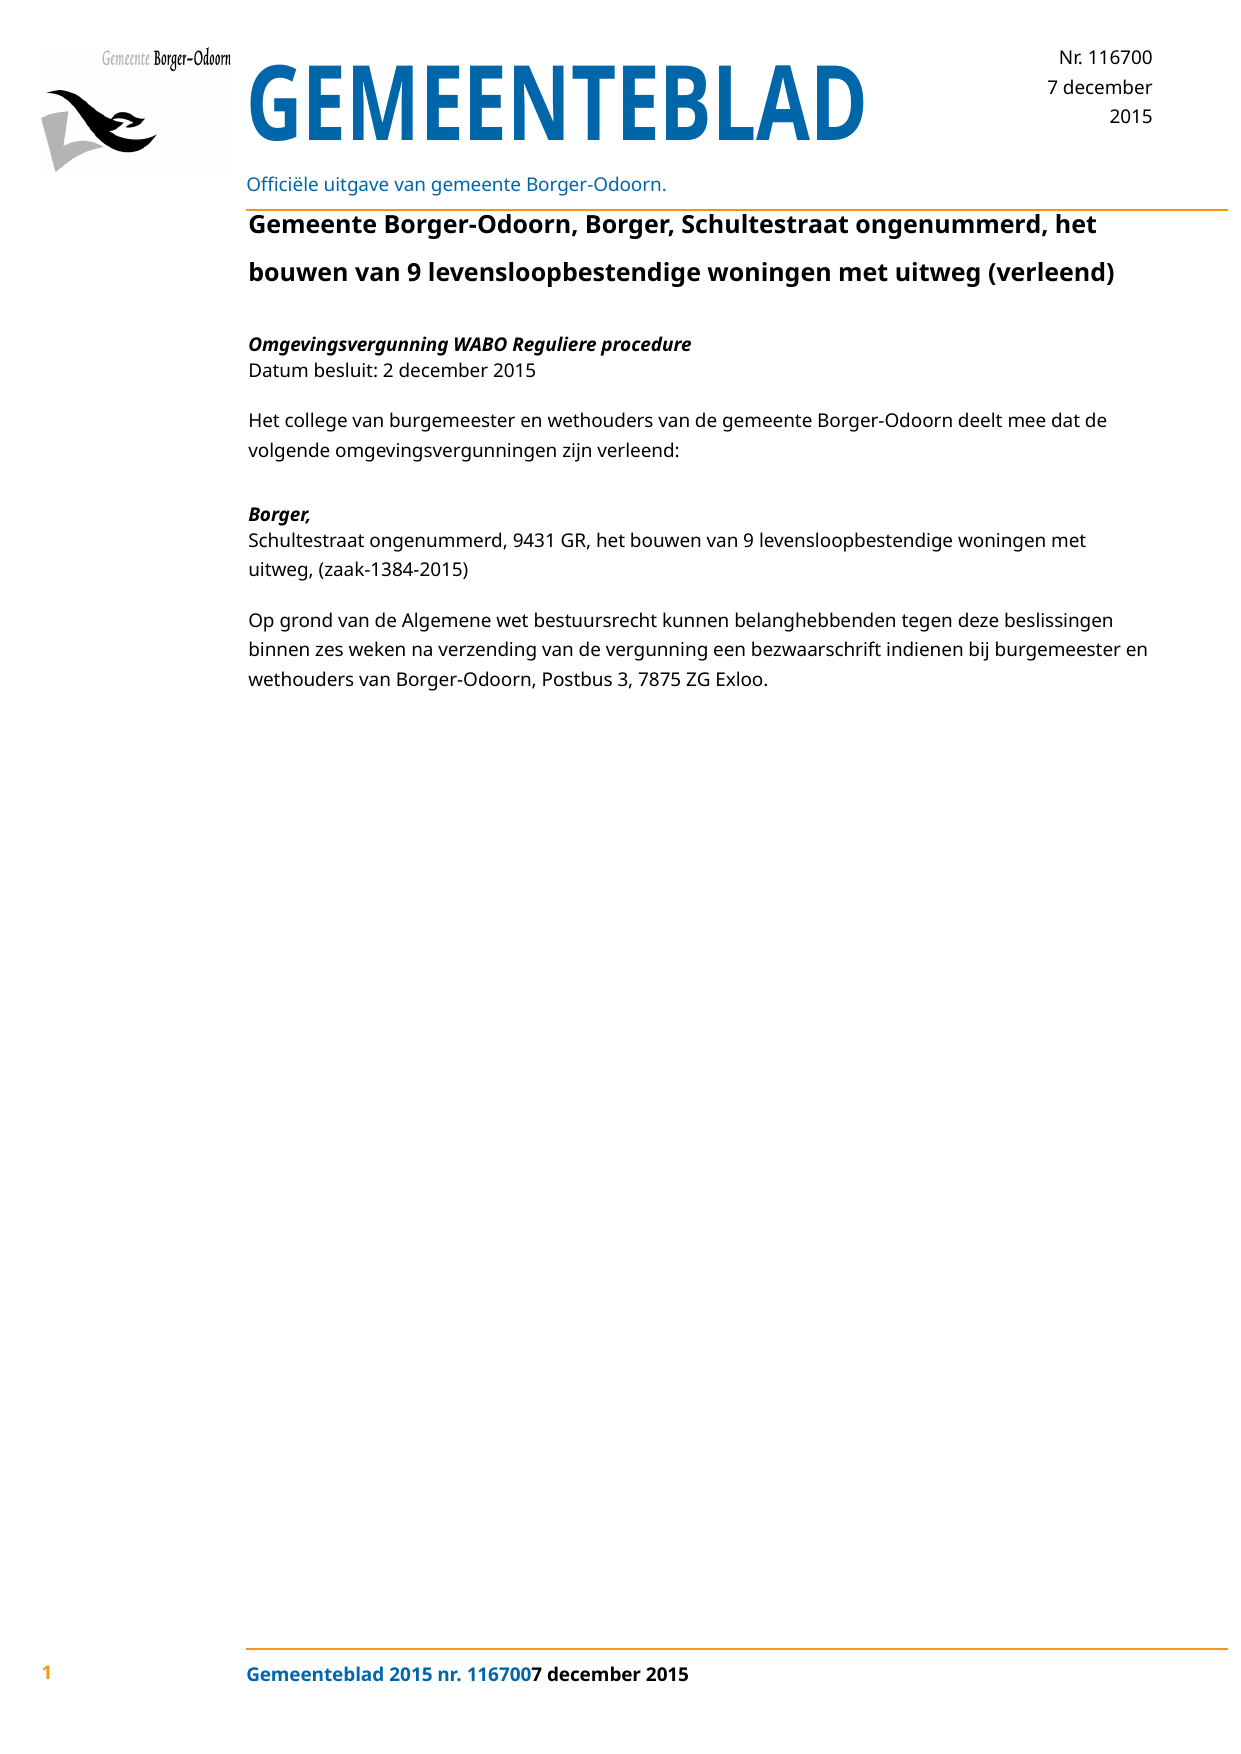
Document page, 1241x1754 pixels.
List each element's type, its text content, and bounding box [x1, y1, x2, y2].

text Borger, [248, 501, 1152, 527]
picture [41, 47, 231, 172]
text Omgevingsvergunning WABO Reguliere procedure [248, 331, 1152, 357]
text Datum besluit: 2 december 2015 [248, 357, 1152, 383]
text Schultestraat ongenummerd, 9431 GR, het bouwen van 9 levensloopbestendige woningen met uitweg, (zaak-1384-2015) [248, 527, 1152, 582]
text Gemeente Borger-Odoorn, Borger, Schultestraat ongenummerd, het bouwen van 9 levensloopbestendige woningen met uitweg (verleend) [248, 211, 1152, 288]
text Op grond van de Algemene wet bestuursrecht kunnen belanghebbenden tegen deze beslissingen binnen zes weken na verzending van de vergunning een bezwaarschrift indienen bij burgemeester en wethouders van Borger-Odoorn, Postbus 3, 7875 ZG Exloo. [248, 607, 1152, 692]
text Het college van burgemeester en wethouders van de gemeente Borger-Odoorn deelt mee dat de volgende omgevingsvergunningen zijn verleend: [248, 408, 1152, 463]
